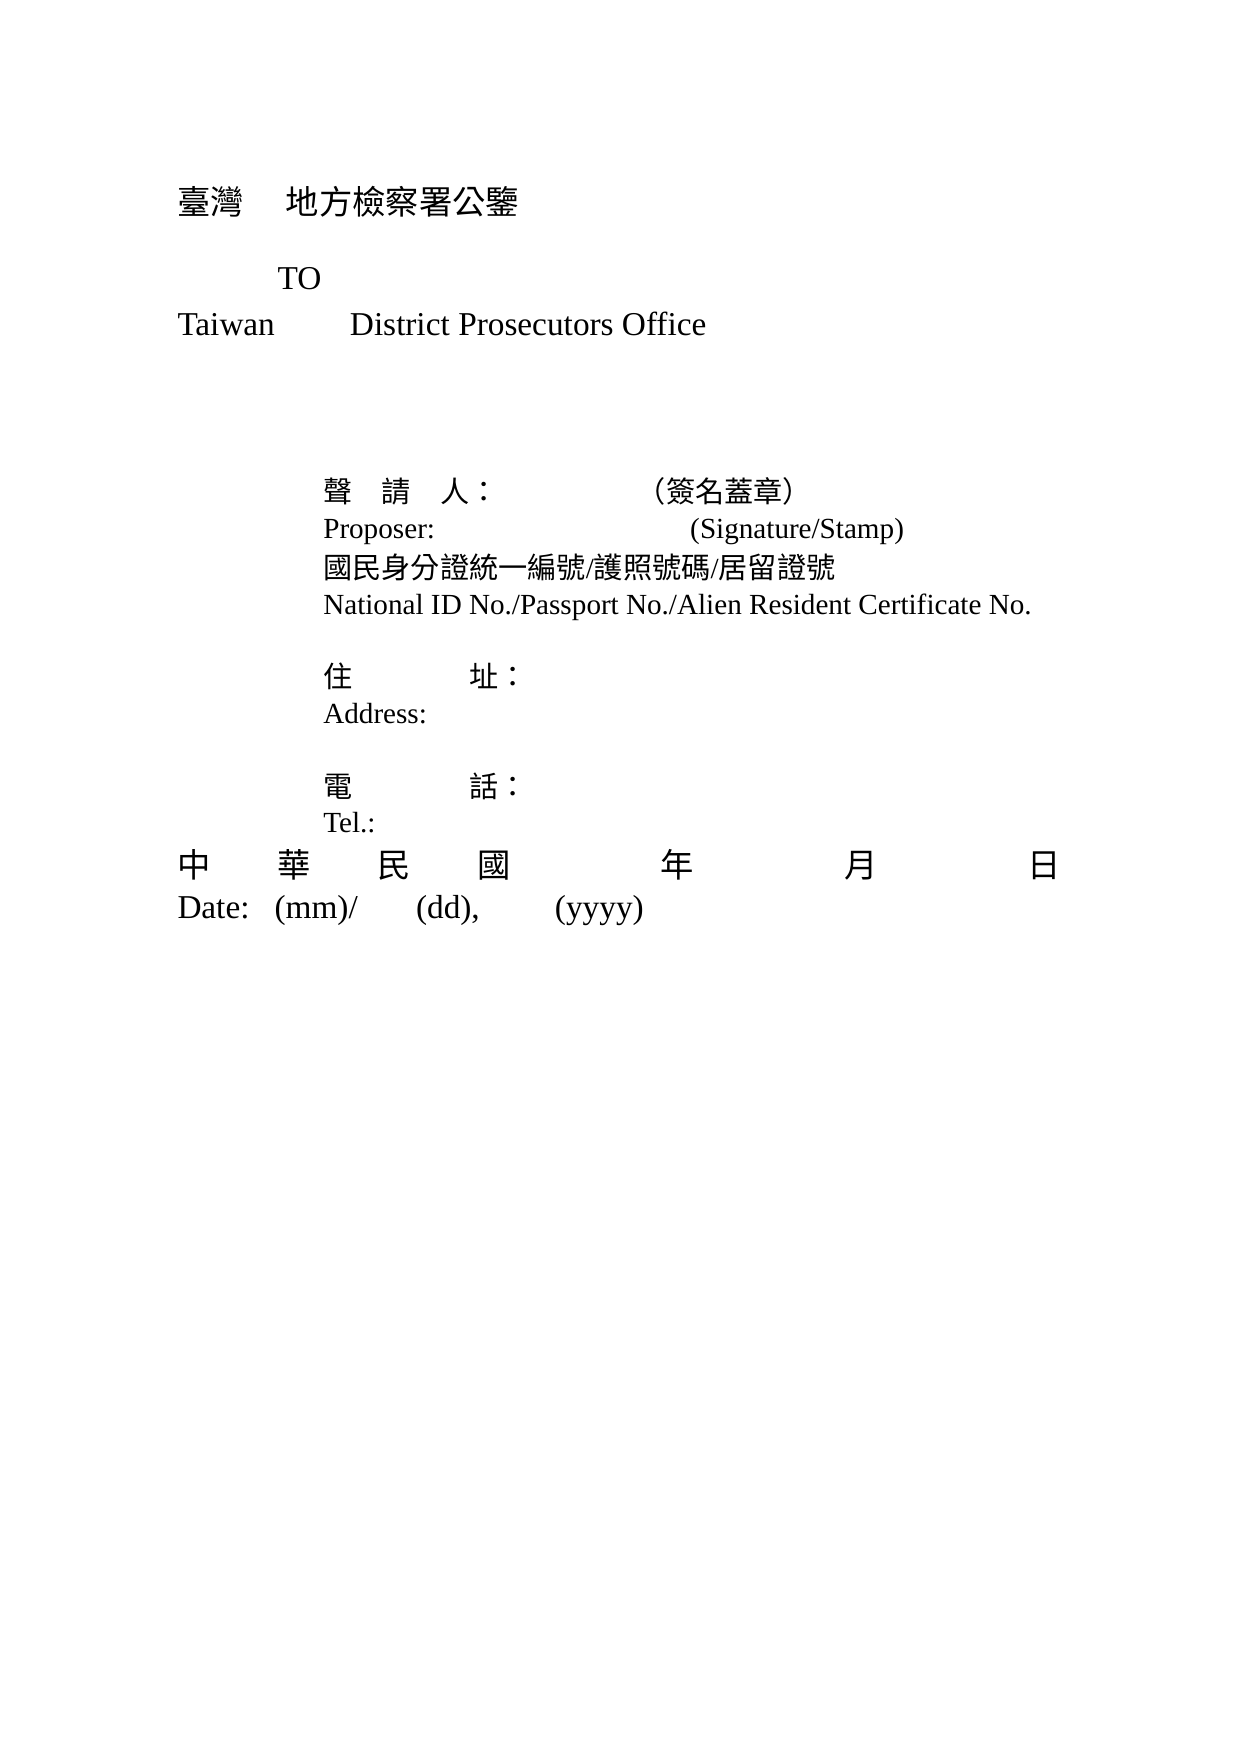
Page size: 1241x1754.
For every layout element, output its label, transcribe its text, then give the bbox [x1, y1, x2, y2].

text Proposer: (Signature/Stamp) [177, 511, 1122, 544]
text National ID No./Passport No./Alien Resident Certificate No. [177, 587, 1122, 620]
text TO [177, 231, 1122, 304]
text Date: (mm)/ (dd), (yyyy) [177, 887, 1122, 926]
text 聲 請 人： （簽名蓋章） [177, 469, 1122, 511]
text 臺灣 地方檢察署公鑒 [177, 148, 1122, 231]
text Address: [177, 696, 1122, 730]
text 住 址： [177, 654, 1122, 696]
text 電 話： [177, 763, 1122, 806]
text 國民身分證統一編號/護照號碼/居留證號 [177, 544, 1122, 587]
text 中 華 民 國 年 月 日 [177, 839, 1122, 887]
text Taiwan District Prosecutors Office [177, 304, 1122, 342]
text Tel.: [177, 806, 1122, 839]
